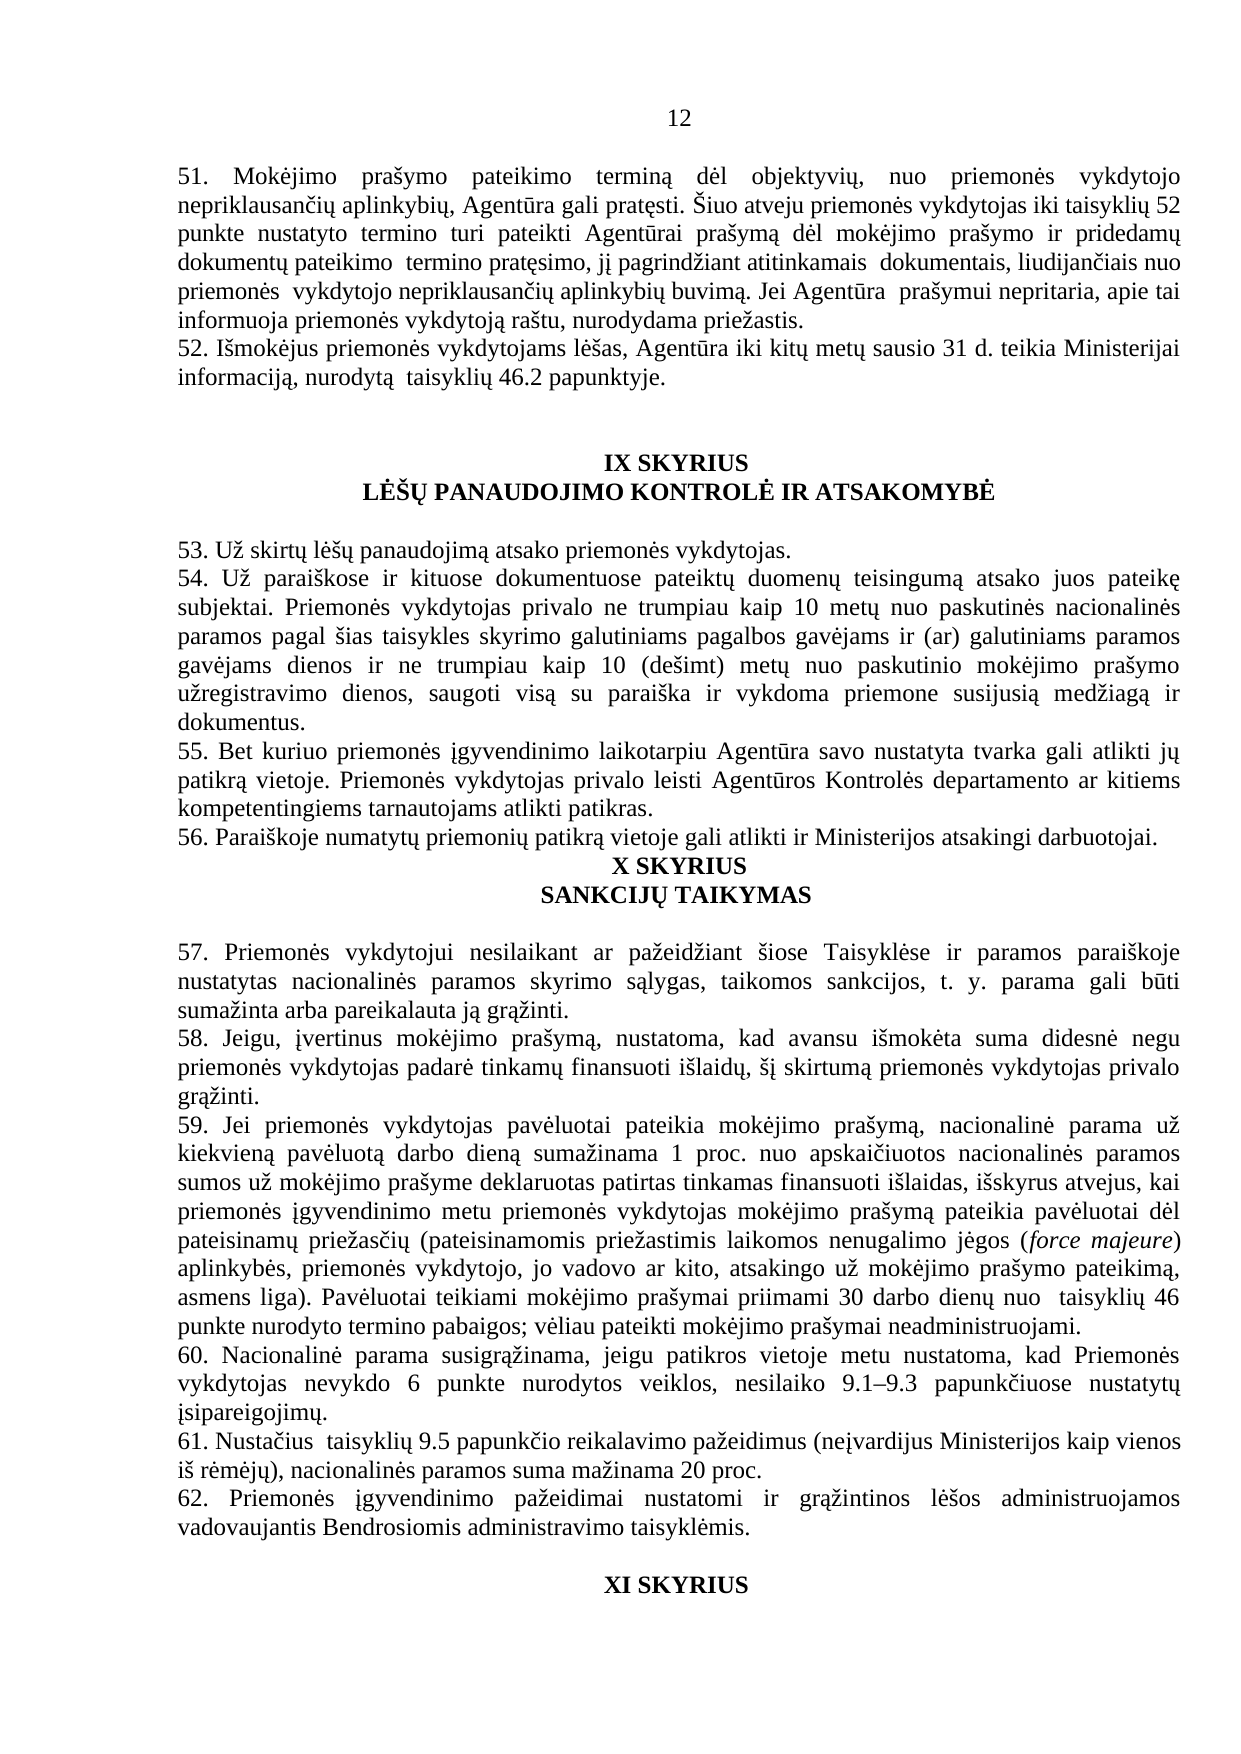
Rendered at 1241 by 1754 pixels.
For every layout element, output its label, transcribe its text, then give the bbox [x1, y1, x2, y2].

text 52. Išmokėjus priemonės vykdytojams lėšas, Agentūra iki kitų metų sausio 31 d. teikia Ministerijai informaciją, nurodytą taisyklių 46.2 papunktyje. [177, 333, 1181, 391]
text 58. Jeigu, įvertinus mokėjimo prašymą, nustatoma, kad avansu išmokėta suma didesnė negu priemonės vykdytojas padarė tinkamų finansuoti išlaidų, šį skirtumą priemonės vykdytojas privalo grąžinti. [177, 1023, 1181, 1110]
text 54. Už paraiškose ir kituose dokumentuose pateiktų duomenų teisingumą atsako juos pateikę subjektai. Priemonės vykdytojas privalo ne trumpiau kaip 10 metų nuo paskutinės nacionalinės paramos pagal šias taisykles skyrimo galutiniams pagalbos gavėjams ir (ar) galutiniams paramos gavėjams dienos ir ne trumpiau kaip 10 (dešimt) metų nuo paskutinio mokėjimo prašymo užregistravimo dienos, saugoti visą su paraiška ir vykdoma priemone susijusią medžiagą ir dokumentus. [177, 563, 1181, 736]
text 55. Bet kuriuo priemonės įgyvendinimo laikotarpiu Agentūra savo nustatyta tvarka gali atlikti jų patikrą vietoje. Priemonės vykdytojas privalo leisti Agentūros Kontrolės departamento ar kitiems kompetentingiems tarnautojams atlikti patikras. [177, 736, 1181, 822]
text 56. Paraiškoje numatytų priemonių patikrą vietoje gali atlikti ir Ministerijos atsakingi darbuotojai. [177, 822, 1181, 851]
text SANKCIJŲ TAIKYMAS [177, 880, 1181, 908]
text 53. Už skirtų lėšų panaudojimą atsako priemonės vykdytojas. [177, 535, 1181, 563]
text X SKYRIUS [177, 851, 1181, 880]
text LĖŠŲ PANAUDOJIMO KONTROLĖ IR ATSAKOMYBĖ [177, 477, 1181, 506]
text 61. Nustačius taisyklių 9.5 papunkčio reikalavimo pažeidimus (neįvardijus Ministerijos kaip vienos iš rėmėjų), nacionalinės paramos suma mažinama 20 proc. [177, 1426, 1181, 1483]
text 60. Nacionalinė parama susigrąžinama, jeigu patikros vietoje metu nustatoma, kad Priemonės vykdytojas nevykdo 6 punkte nurodytos veiklos, nesilaiko 9.1–9.3 papunkčiuose nustatytų įsipareigojimų. [177, 1340, 1181, 1426]
text 59. Jei priemonės vykdytojas pavėluotai pateikia mokėjimo prašymą, nacionalinė parama už kiekvieną pavėluotą darbo dieną sumažinama 1 proc. nuo apskaičiuotos nacionalinės paramos sumos už mokėjimo prašyme deklaruotas patirtas tinkamas finansuoti išlaidas, išskyrus atvejus, kai priemonės įgyvendinimo metu priemonės vykdytojas mokėjimo prašymą pateikia pavėluotai dėl pateisinamų priežasčių (pateisinamomis priežastimis laikomos nenugalimo jėgos (force majeure) aplinkybės, priemonės vykdytojo, jo vadovo ar kito, atsakingo už mokėjimo prašymo pateikimą, asmens liga). Pavėluotai teikiami mokėjimo prašymai priimami 30 darbo dienų nuo taisyklių 46 punkte nurodyto termino pabaigos; vėliau pateikti mokėjimo prašymai neadministruojami. [177, 1110, 1181, 1340]
text 51. Mokėjimo prašymo pateikimo terminą dėl objektyvių, nuo priemonės vykdytojo nepriklausančių aplinkybių, Agentūra gali pratęsti. Šiuo atveju priemonės vykdytojas iki taisyklių 52 punkte nustatyto termino turi pateikti Agentūrai prašymą dėl mokėjimo prašymo ir pridedamų dokumentų pateikimo termino pratęsimo, jį pagrindžiant atitinkamais dokumentais, liudijančiais nuo priemonės vykdytojo nepriklausančių aplinkybių buvimą. Jei Agentūra prašymui nepritaria, apie tai informuoja priemonės vykdytoją raštu, nurodydama priežastis. [177, 161, 1181, 333]
text 62. Priemonės įgyvendinimo pažeidimai nustatomi ir grąžintinos lėšos administruojamos vadovaujantis Bendrosiomis administravimo taisyklėmis. [177, 1483, 1181, 1541]
text XI SKYRIUS [177, 1570, 1181, 1598]
text IX SKYRIUS [177, 448, 1181, 477]
text 57. Priemonės vykdytojui nesilaikant ar pažeidžiant šiose Taisyklėse ir paramos paraiškoje nustatytas nacionalinės paramos skyrimo sąlygas, taikomos sankcijos, t. y. parama gali būti sumažinta arba pareikalauta ją grąžinti. [177, 937, 1181, 1023]
